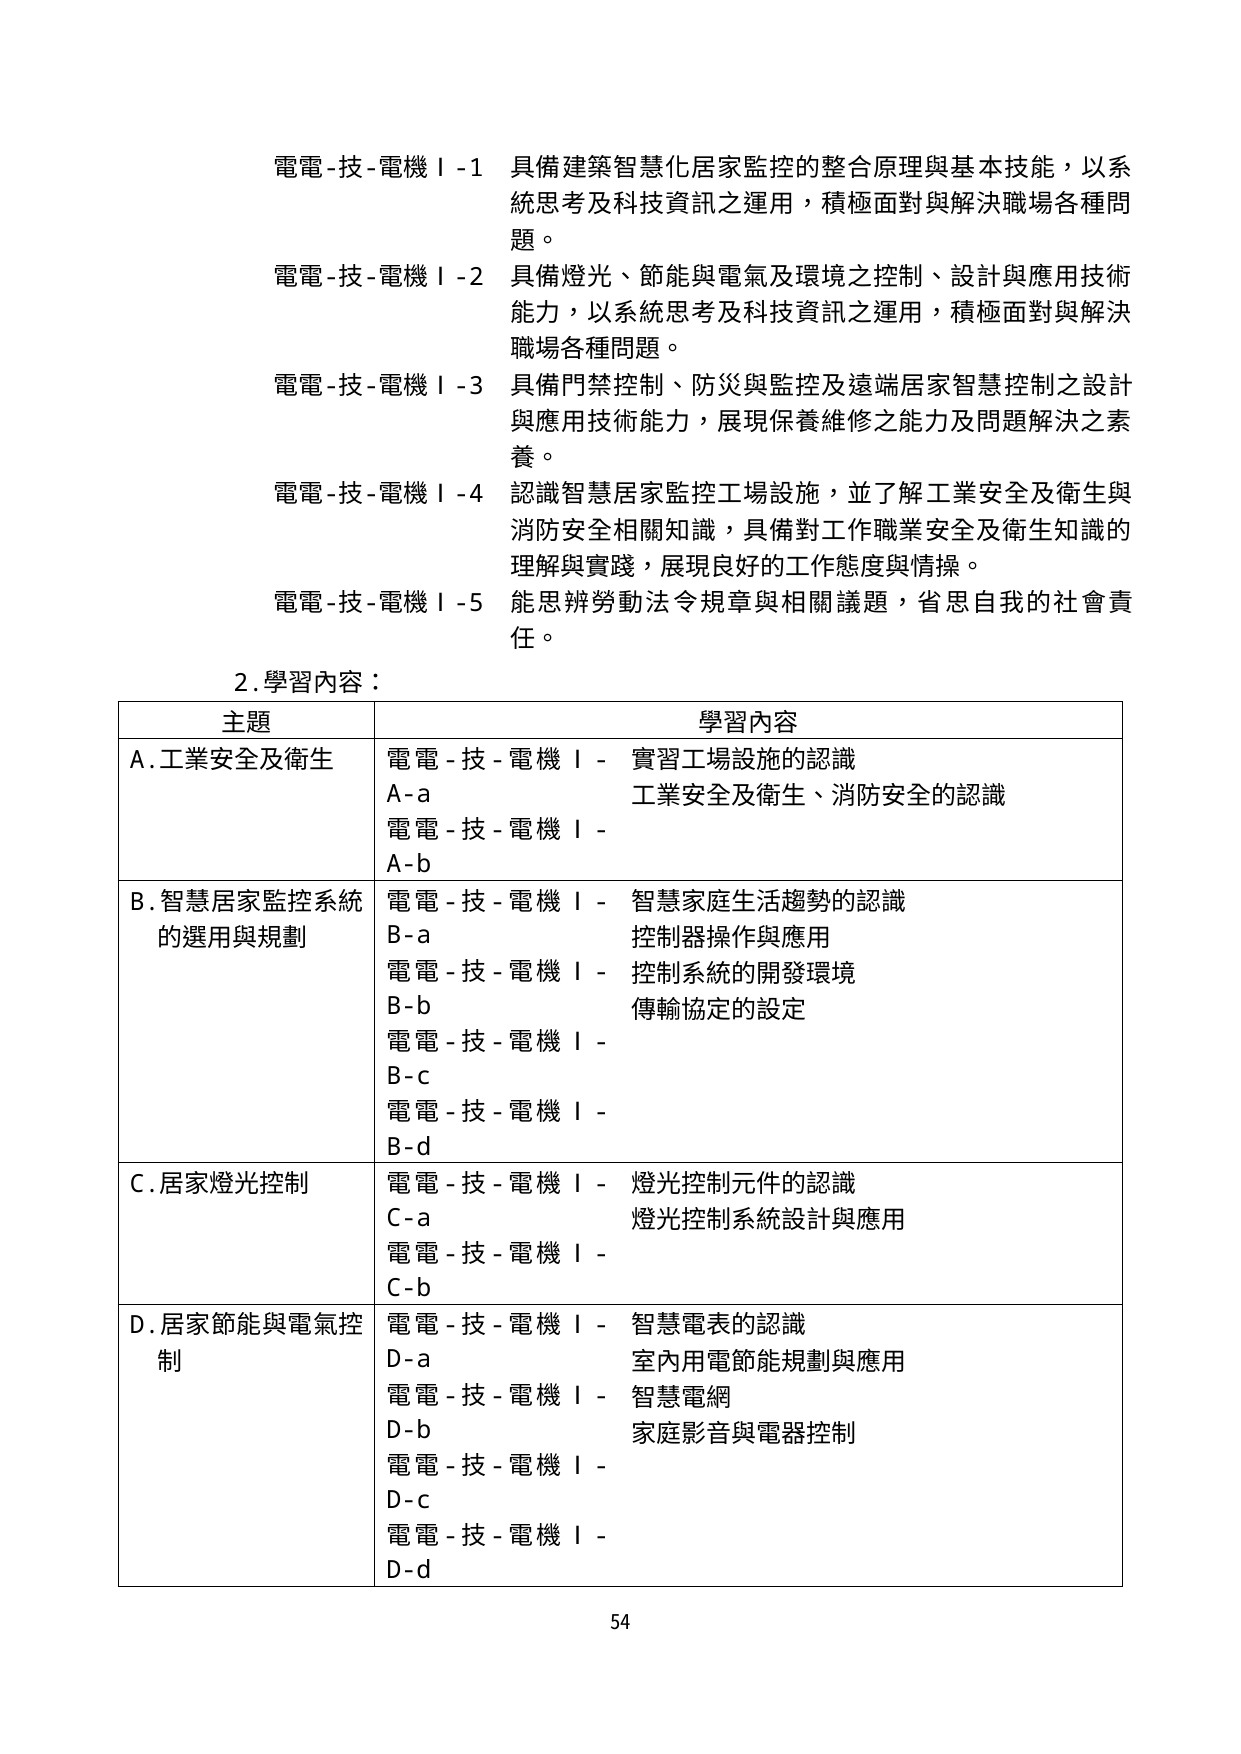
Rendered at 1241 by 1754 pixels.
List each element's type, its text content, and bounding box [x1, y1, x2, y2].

table_cell A.工業安全及衛生 [119, 739, 374, 880]
table_cell 燈光控制元件的認識 燈光控制系統設計與應用 [620, 1163, 1122, 1304]
table_cell 電電-技-電機Ⅰ-5 [262, 583, 498, 655]
table_cell B.智慧居家監控系統的選用與規劃 [119, 881, 374, 1162]
table_cell 電電-技-電機Ⅰ-3 [262, 365, 498, 474]
table_cell 智慧家庭生活趨勢的認識 控制器操作與應用 控制系統的開發環境 傳輸協定的設定 [620, 881, 1122, 1162]
table_cell C.居家燈光控制 [119, 1163, 374, 1304]
table_cell 智慧電表的認識 室內用電節能規劃與應用 智慧電網 家庭影音與電器控制 [620, 1305, 1122, 1586]
table_cell 電電-技-電機Ⅰ-B-a 電電-技-電機Ⅰ-B-b 電電-技-電機Ⅰ-B-c 電電-技-電機Ⅰ-B-d [375, 881, 620, 1162]
table_header 具備建築智慧化居家監控的整合原理與基本技能，以系統思考及科技資訊之運用，積極面對與解決職場各種問題。 [499, 148, 1144, 256]
table_cell D.居家節能與電氣控制 [119, 1305, 374, 1586]
table_cell 電電-技-電機Ⅰ-C-a 電電-技-電機Ⅰ-C-b [375, 1163, 620, 1304]
table_cell 電電-技-電機Ⅰ-2 [262, 256, 498, 365]
table_cell 具備門禁控制、防災與監控及遠端居家智慧控制之設計與應用技術能力，展現保養維修之能力及問題解決之素養。 [499, 365, 1144, 474]
table_cell 電電-技-電機Ⅰ-D-a 電電-技-電機Ⅰ-D-b 電電-技-電機Ⅰ-D-c 電電-技-電機Ⅰ-D-d [375, 1305, 620, 1586]
table_cell 實習工場設施的認識 工業安全及衛生、消防安全的認識 [620, 739, 1122, 880]
table_header 主題 [119, 702, 374, 738]
text 2.學習內容： [140, 655, 1122, 701]
table_cell 能思辨勞動法令規章與相關議題，省思自我的社會責任。 [499, 583, 1144, 655]
table_header 電電-技-電機Ⅰ-1 [262, 148, 498, 256]
table_cell 認識智慧居家監控工場設施，並了解工業安全及衛生與消防安全相關知識，具備對工作職業安全及衛生知識的理解與實踐，展現良好的工作態度與情操。 [499, 474, 1144, 583]
table_cell 電電-技-電機Ⅰ-A-a 電電-技-電機Ⅰ-A-b [375, 739, 620, 880]
table_header 學習內容 [375, 702, 1122, 738]
table_cell 電電-技-電機Ⅰ-4 [262, 474, 498, 583]
table_cell 具備燈光、節能與電氣及環境之控制、設計與應用技術能力，以系統思考及科技資訊之運用，積極面對與解決職場各種問題。 [499, 256, 1144, 365]
